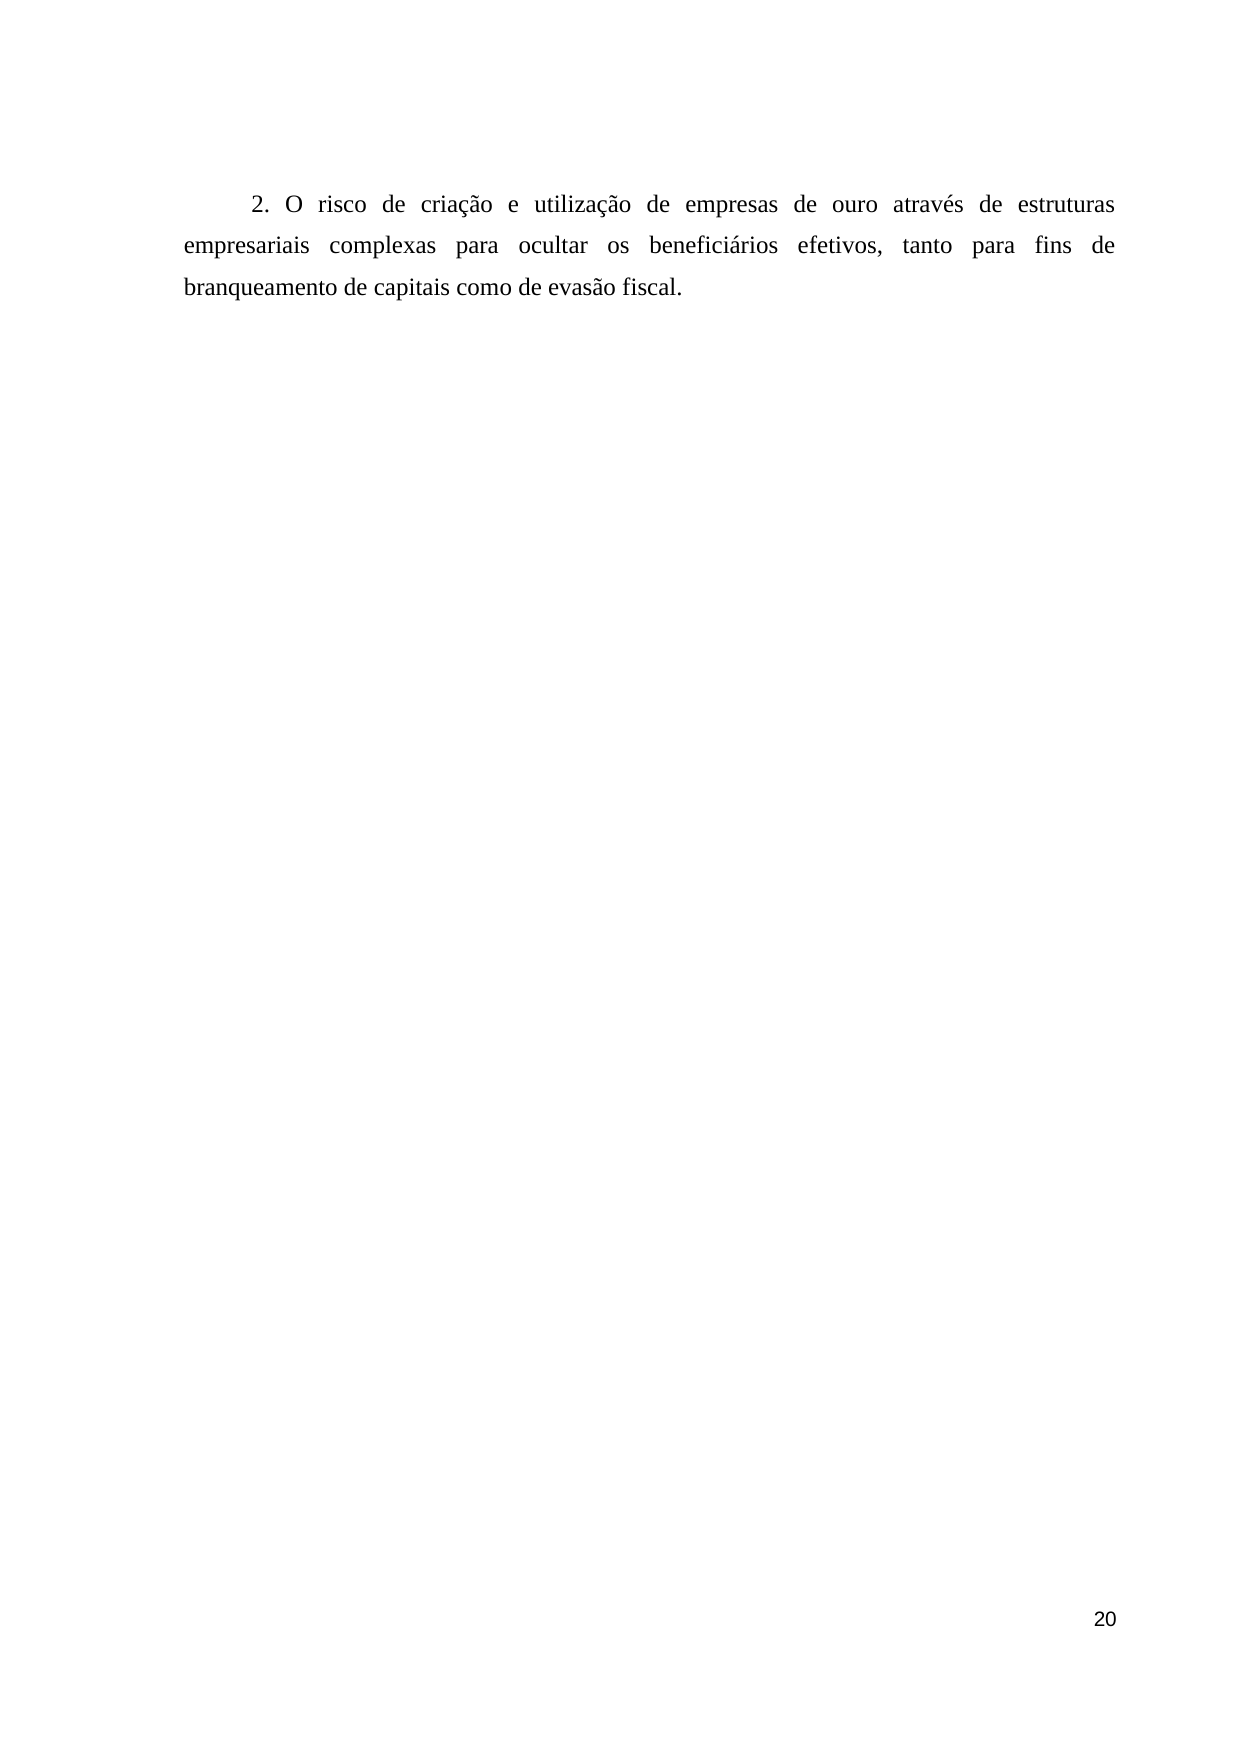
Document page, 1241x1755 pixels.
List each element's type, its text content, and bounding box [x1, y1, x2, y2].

text 2. O risco de criação e utilização de empresas de ouro através de estruturas empresariais complexas para ocultar os beneficiários efetivos, tanto para fins de branqueamento de capitais como de evasão fiscal. [177, 183, 1123, 307]
